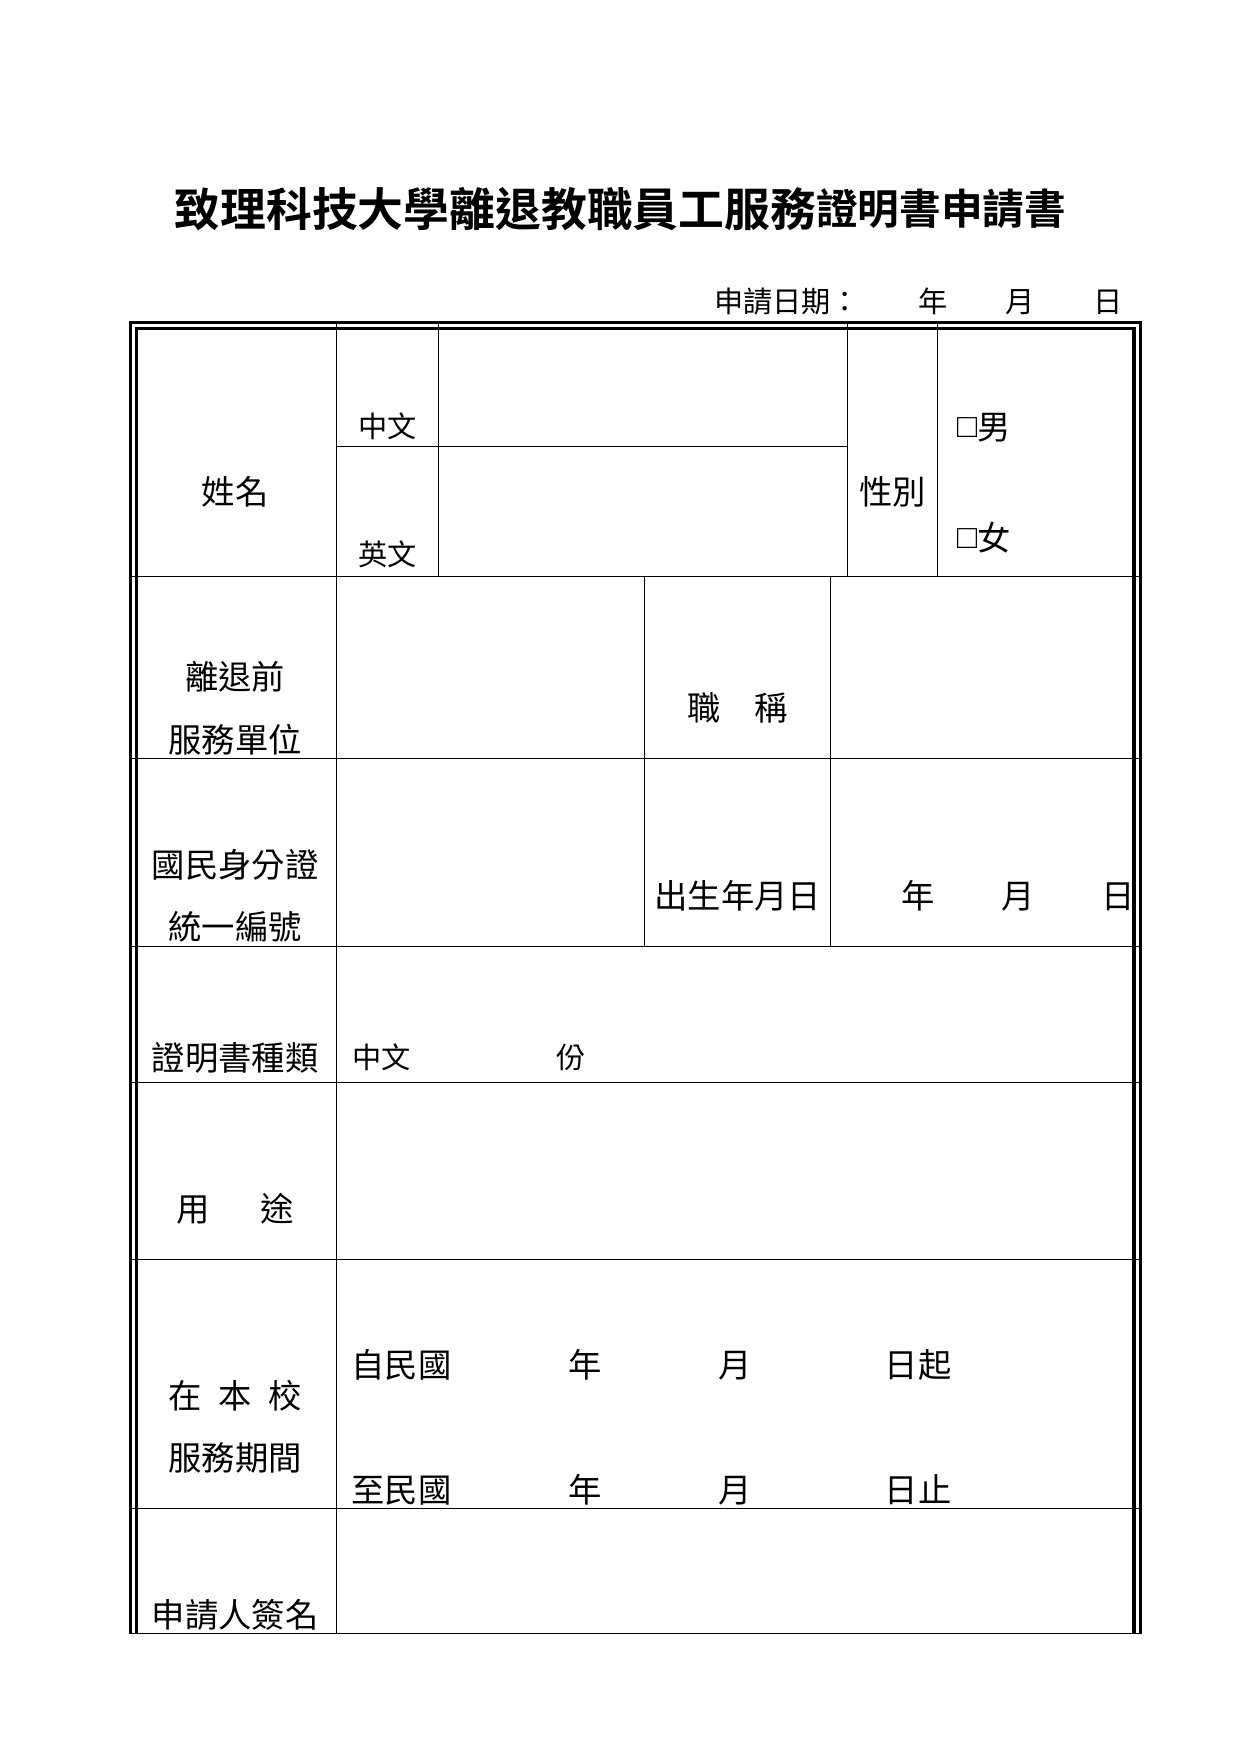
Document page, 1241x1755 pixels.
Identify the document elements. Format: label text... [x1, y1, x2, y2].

table_header □男 □女 [938, 324, 1137, 576]
text 申請日期： 年 月 日 [118, 258, 1122, 321]
text 致理科技大學離退教職員工服務證明書申請書 [118, 133, 1122, 258]
table_header 性別 [848, 330, 937, 576]
table_cell 出生年月日 [645, 759, 830, 946]
table_cell 申請人簽名 [138, 1509, 336, 1633]
table_cell [337, 759, 644, 946]
table_cell 中文 份 [337, 947, 1132, 1082]
table_cell 英文 [337, 447, 438, 576]
table_cell 在 本 校 服務期間 [138, 1260, 336, 1508]
table_cell [337, 1509, 1132, 1633]
table_header [439, 330, 847, 446]
table_cell 證明書種類 [138, 947, 336, 1082]
table_cell [337, 577, 644, 758]
table_cell 國民身分證 統一編號 [138, 759, 336, 946]
table_header 姓名 [134, 324, 336, 576]
table_cell 年 月 日 [831, 759, 1132, 946]
table_cell [439, 447, 847, 576]
table_cell [831, 577, 1132, 758]
table_cell 職 稱 [645, 577, 830, 758]
table_header 中文 [337, 330, 438, 446]
table_cell 自民國 年 月 日起 至民國 年 月 日止 [337, 1260, 1132, 1508]
table_cell [337, 1083, 1132, 1259]
table_cell 離退前 服務單位 [138, 577, 336, 758]
table_cell 用 途 [138, 1083, 336, 1259]
